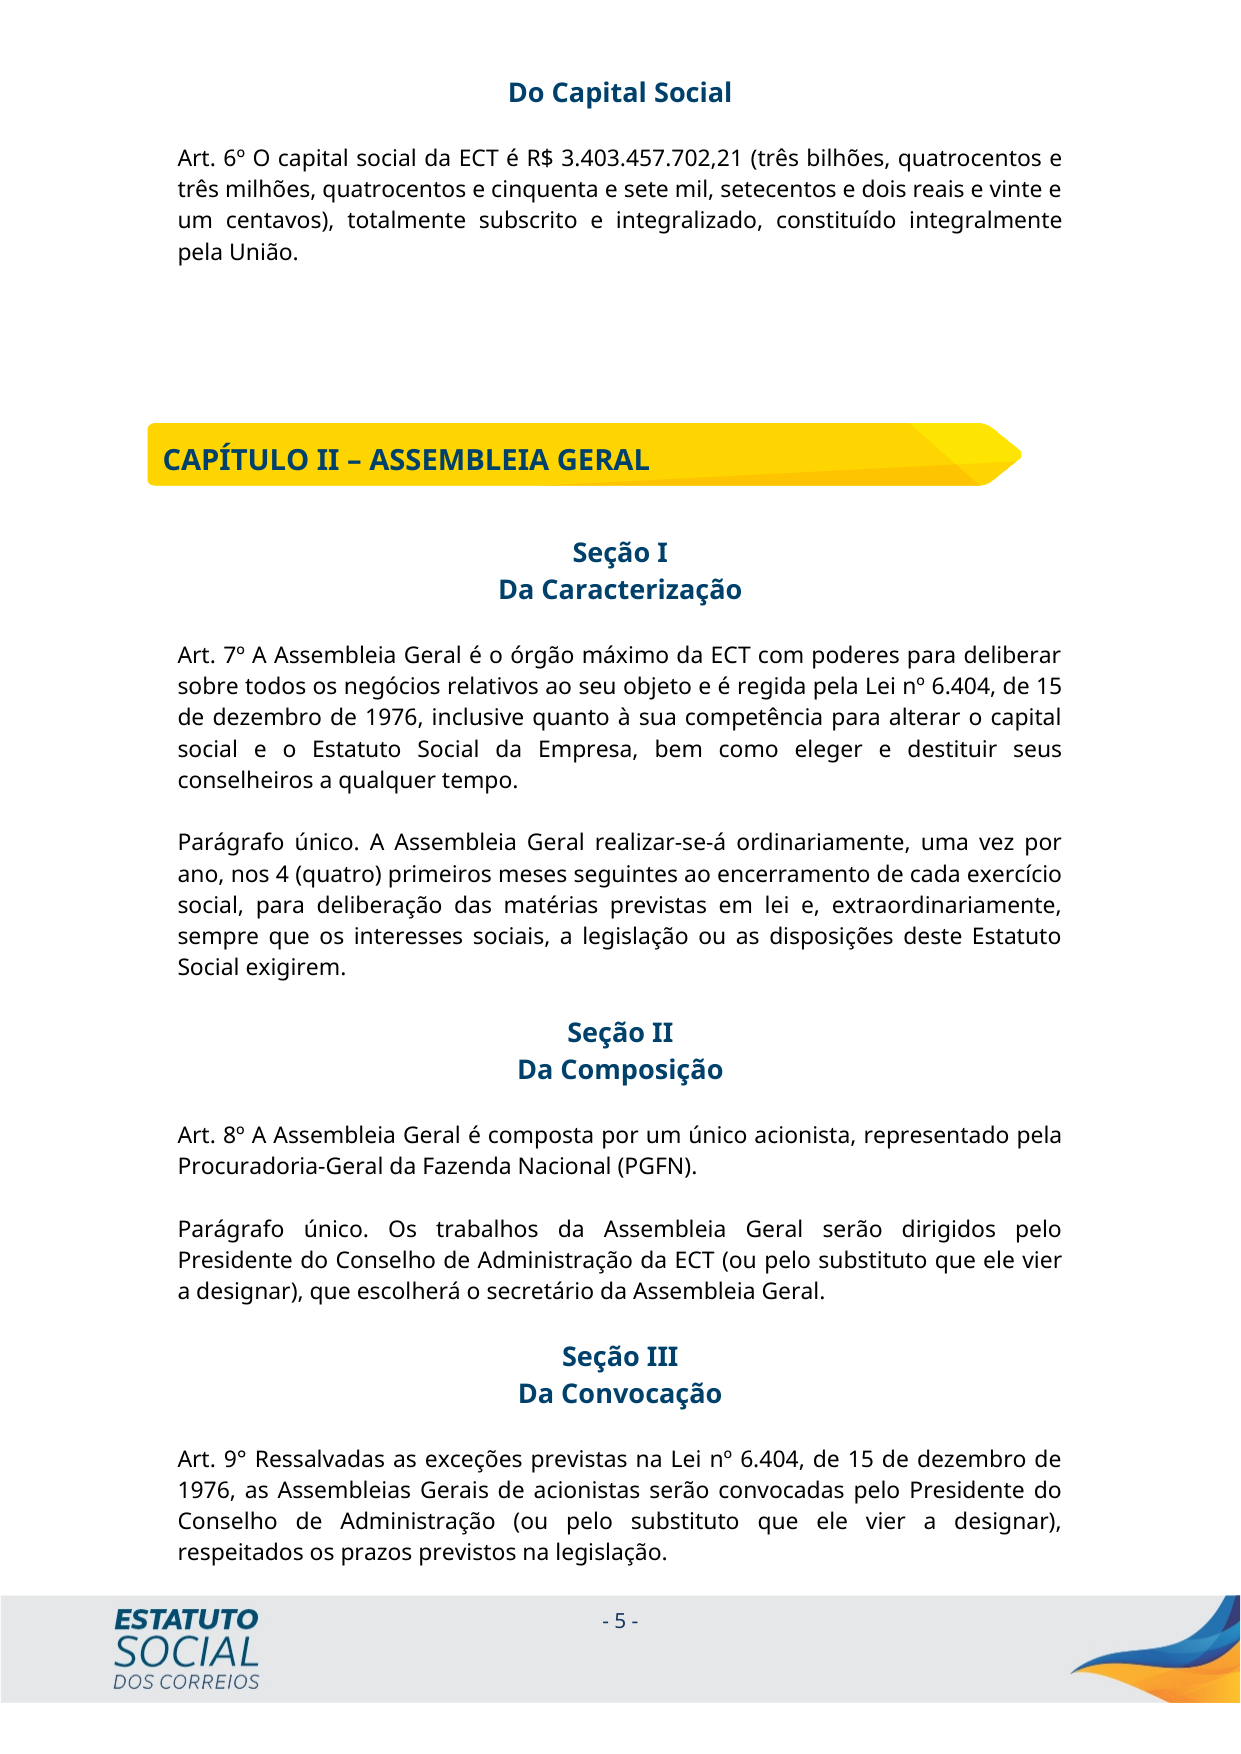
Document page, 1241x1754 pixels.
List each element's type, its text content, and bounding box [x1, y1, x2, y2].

text Parágrafo único. A Assembleia Geral realizar-se-á ordinariamente, uma vez por ano, nos 4 (quatro) primeiros meses seguintes ao encerramento de cada exercício social, para deliberação das matérias previstas em lei e, extraordinariamente, sempre que os interesses sociais, a legislação ou as disposições deste Estatuto Social exigirem. [177, 826, 1063, 982]
text Seção III [177, 1337, 1063, 1374]
text Parágrafo único. Os trabalhos da Assembleia Geral serão dirigidos pelo Presidente do Conselho de Administração da ECT (ou pelo substituto que ele vier a designar), que escolherá o secretário da Assembleia Geral. [177, 1212, 1063, 1306]
picture [0, 1595, 1241, 1703]
picture [147, 423, 1022, 486]
subtitle CAPÍTULO II – ASSEMBLEIA GERAL [162, 439, 694, 475]
text Art. 7º A Assembleia Geral é o órgão máximo da ECT com poderes para deliberar sobre todos os negócios relativos ao seu objeto e é regida pela Lei nº 6.404, de 15 de dezembro de 1976, inclusive quanto à sua competência para alterar o capital social e o Estatuto Social da Empresa, bem como eleger e destituir seus conselheiros a qualquer tempo. [177, 639, 1063, 795]
text Art. 8º A Assembleia Geral é composta por um único acionista, representado pela Procuradoria-Geral da Fazenda Nacional (PGFN). [177, 1119, 1063, 1181]
text Art. 6º O capital social da ECT é R$ 3.403.457.702,21 (três bilhões, quatrocentos e três milhões, quatrocentos e cinquenta e sete mil, setecentos e dois reais e vinte e um centavos), totalmente subscrito e integralizado, constituído integralmente pela União. [177, 142, 1063, 267]
text Da Caracterização [177, 571, 1063, 607]
text Do Capital Social [177, 74, 1063, 111]
text Da Composição [177, 1051, 1063, 1087]
text Seção I [177, 534, 1063, 571]
text Seção II [177, 1014, 1063, 1051]
text Art. 9° Ressalvadas as exceções previstas na Lei nº 6.404, de 15 de dezembro de 1976, as Assembleias Gerais de acionistas serão convocadas pelo Presidente do Conselho de Administração (ou pelo substituto que ele vier a designar), respeitados os prazos previstos na legislação. [177, 1442, 1063, 1567]
text Da Convocação [177, 1374, 1063, 1411]
